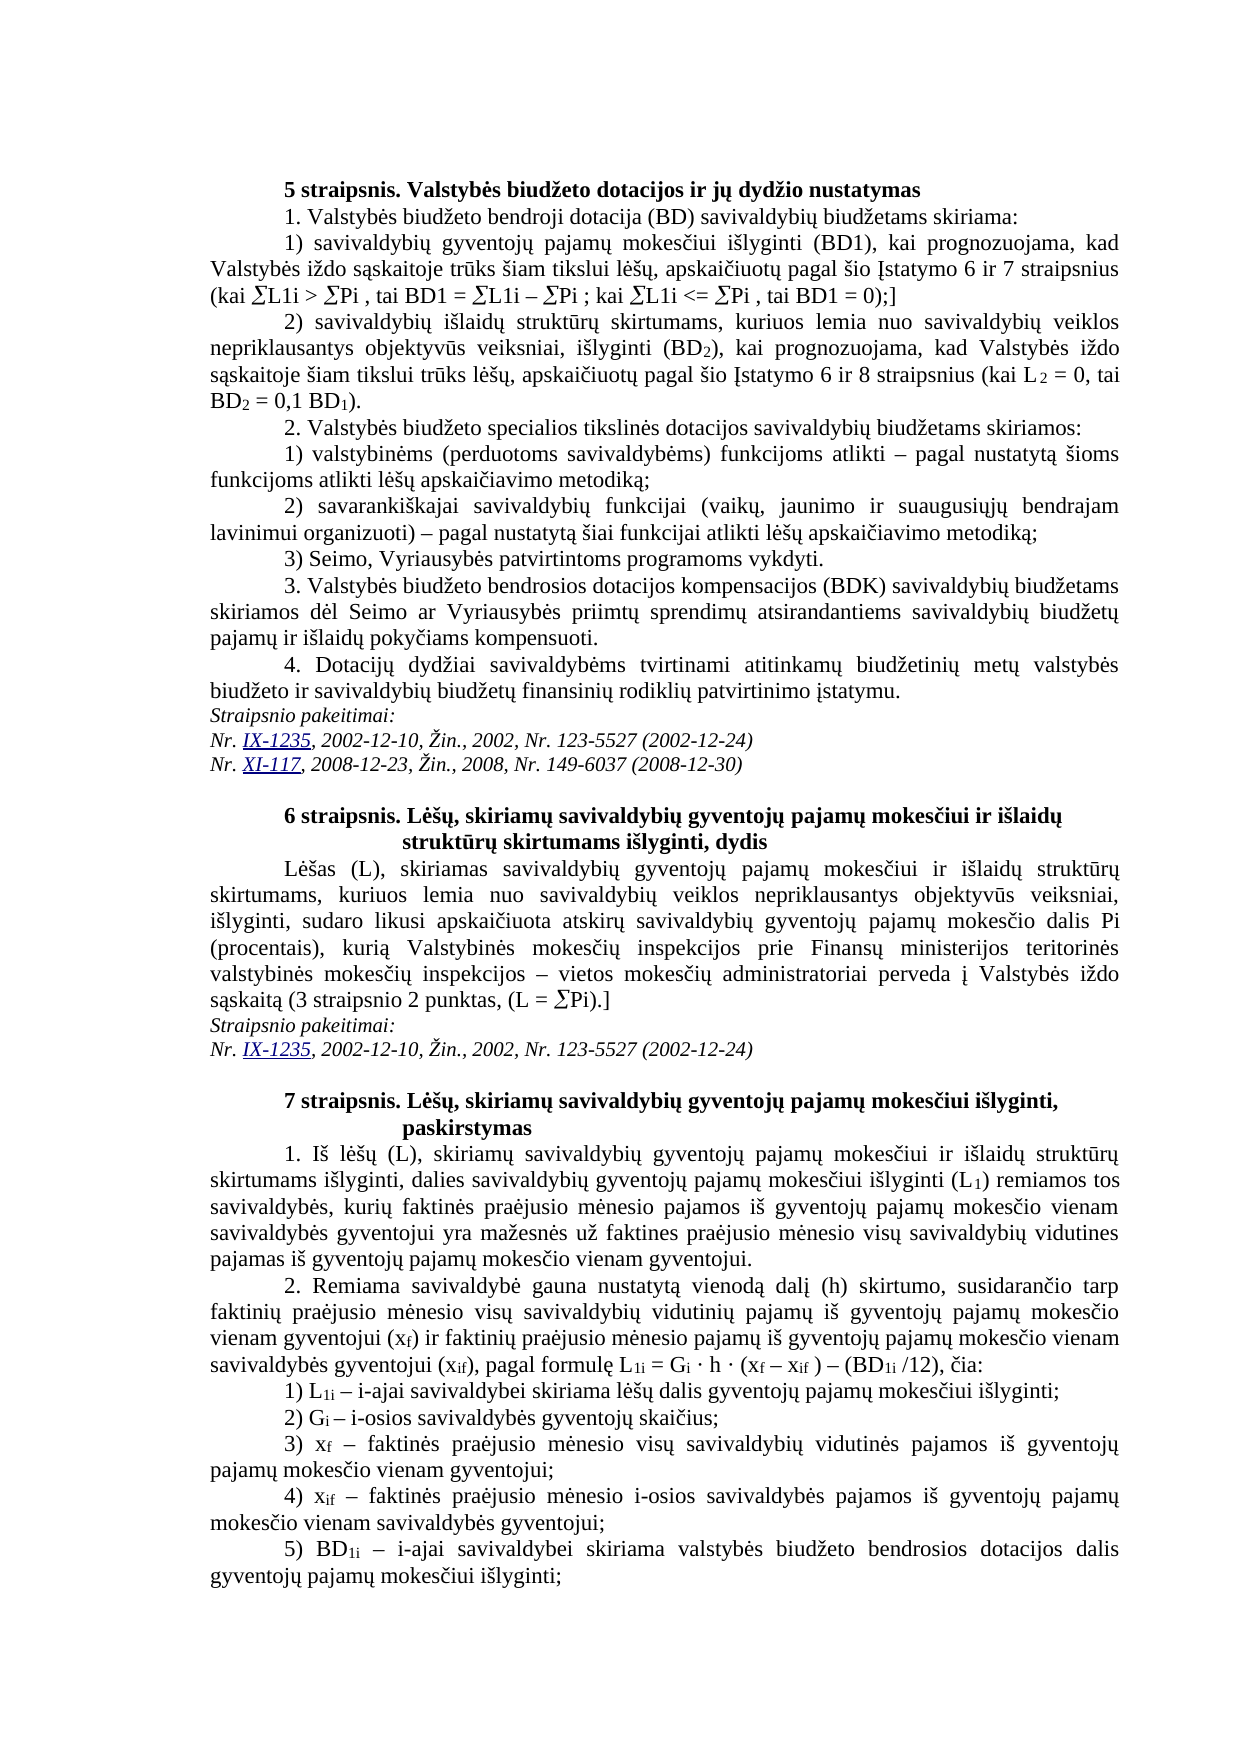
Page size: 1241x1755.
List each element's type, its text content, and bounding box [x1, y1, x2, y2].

text 5 straipsnis. Valstybės biudžeto dotacijos ir jų dydžio nustatymas [210, 176, 1120, 203]
text 6 straipsnis. Lėšų, skiriamų savivaldybių gyventojų pajamų mokesčiui ir išlaidų [210, 802, 1120, 828]
text Straipsnio pakeitimai: [210, 703, 1120, 727]
text 3) Seimo, Vyriausybės patvirtintoms programoms vykdyti. [210, 545, 1120, 572]
text Straipsnio pakeitimai: [210, 1013, 1120, 1037]
text Lėšas (L), skiriamas savivaldybių gyventojų pajamų mokesčiui ir išlaidų struktūrų skirtumams, kuriuos lemia nuo savivaldybių veiklos nepriklausantys objektyvūs veiksniai, išlyginti, sudaro likusi apskaičiuota atskirų savivaldybių gyventojų pajamų mokesčio dalis Pi (procentais), kurią Valstybinės mokesčių inspekcijos prie Finansų ministerijos teritorinės valstybinės mokesčių inspekcijos – vietos mokesčių administratoriai perveda į Valstybės iždo sąskaitą (3 straipsnio 2 punktas, (L = Pi).] [210, 855, 1120, 1013]
text Nr. IX-1235, 2002-12-10, Žin., 2002, Nr. 123-5527 (2002-12-24) [210, 1037, 1120, 1061]
text 3. Valstybės biudžeto bendrosios dotacijos kompensacijos (BDK) savivaldybių biudžetams skiriamos dėl Seimo ar Vyriausybės priimtų sprendimų atsirandantiems savivaldybių biudžetų pajamų ir išlaidų pokyčiams kompensuoti. [210, 572, 1120, 651]
text Nr. IX-1235, 2002-12-10, Žin., 2002, Nr. 123-5527 (2002-12-24) [210, 727, 1120, 752]
text 4) xif – faktinės praėjusio mėnesio i-osios savivaldybės pajamos iš gyventojų pajamų mokesčio vienam savivaldybės gyventojui; [210, 1483, 1120, 1535]
text 2) savivaldybių išlaidų struktūrų skirtumams, kuriuos lemia nuo savivaldybių veiklos nepriklausantys objektyvūs veiksniai, išlyginti (BD2), kai prognozuojama, kad Valstybės iždo sąskaitoje šiam tikslui trūks lėšų, apskaičiuotų pagal šio Įstatymo 6 ir 8 straipsnius (kai L2 = 0, tai BD2 = 0,1 BD1). [210, 308, 1120, 413]
text 2) savarankiškajai savivaldybių funkcijai (vaikų, jaunimo ir suaugusiųjų bendrajam lavinimui organizuoti) – pagal nustatytą šiai funkcijai atlikti lėšų apskaičiavimo metodiką; [210, 493, 1120, 545]
text 3) xf – faktinės praėjusio mėnesio visų savivaldybių vidutinės pajamos iš gyventojų pajamų mokesčio vienam gyventojui; [210, 1430, 1120, 1483]
text 2. Remiama savivaldybė gauna nustatytą vienodą dalį (h) skirtumo, susidarančio tarp faktinių praėjusio mėnesio visų savivaldybių vidutinių pajamų iš gyventojų pajamų mokesčio vienam gyventojui (xf) ir faktinių praėjusio mėnesio pajamų iš gyventojų pajamų mokesčio vienam savivaldybės gyventojui (xif), pagal formulę L1i = Gi · h · (xf – xif ) – (BD1i /12), čia: [210, 1272, 1120, 1377]
text 2. Valstybės biudžeto specialios tikslinės dotacijos savivaldybių biudžetams skiriamos: [210, 413, 1120, 440]
text 1. Iš lėšų (L), skiriamų savivaldybių gyventojų pajamų mokesčiui ir išlaidų struktūrų skirtumams išlyginti, dalies savivaldybių gyventojų pajamų mokesčiui išlyginti (L1) remiamos tos savivaldybės, kurių faktinės praėjusio mėnesio pajamos iš gyventojų pajamų mokesčio vienam savivaldybės gyventojui yra mažesnės už faktines praėjusio mėnesio visų savivaldybių vidutines pajamas iš gyventojų pajamų mokesčio vienam gyventojui. [210, 1140, 1120, 1272]
text 4. Dotacijų dydžiai savivaldybėms tvirtinami atitinkamų biudžetinių metų valstybės biudžeto ir savivaldybių biudžetų finansinių rodiklių patvirtinimo įstatymu. [210, 651, 1120, 703]
text 1) savivaldybių gyventojų pajamų mokesčiui išlyginti (BD1), kai prognozuojama, kad Valstybės iždo sąskaitoje trūks šiam tikslui lėšų, apskaičiuotų pagal šio Įstatymo 6 ir 7 straipsnius (kai L1i > Pi , tai BD1 = L1i – Pi ; kai L1i <= Pi , tai BD1 = 0);] [210, 229, 1120, 308]
text 7 straipsnis. Lėšų, skiriamų savivaldybių gyventojų pajamų mokesčiui išlyginti, [210, 1087, 1120, 1114]
text Nr. XI-117, 2008-12-23, Žin., 2008, Nr. 149-6037 (2008-12-30) [210, 752, 1120, 776]
text 5) BD1i – i-ajai savivaldybei skiriama valstybės biudžeto bendrosios dotacijos dalis gyventojų pajamų mokesčiui išlyginti; [210, 1535, 1120, 1588]
text 2) Gi – i-osios savivaldybės gyventojų skaičius; [210, 1403, 1120, 1430]
text 1. Valstybės biudžeto bendroji dotacija (BD) savivaldybių biudžetams skiriama: [210, 203, 1120, 229]
text struktūrų skirtumams išlyginti, dydis [210, 828, 1120, 855]
text 1) valstybinėms (perduotoms savivaldybėms) funkcijoms atlikti – pagal nustatytą šioms funkcijoms atlikti lėšų apskaičiavimo metodiką; [210, 440, 1120, 493]
text paskirstymas [210, 1114, 1120, 1140]
text 1) L1i – i-ajai savivaldybei skiriama lėšų dalis gyventojų pajamų mokesčiui išlyginti; [210, 1377, 1120, 1403]
